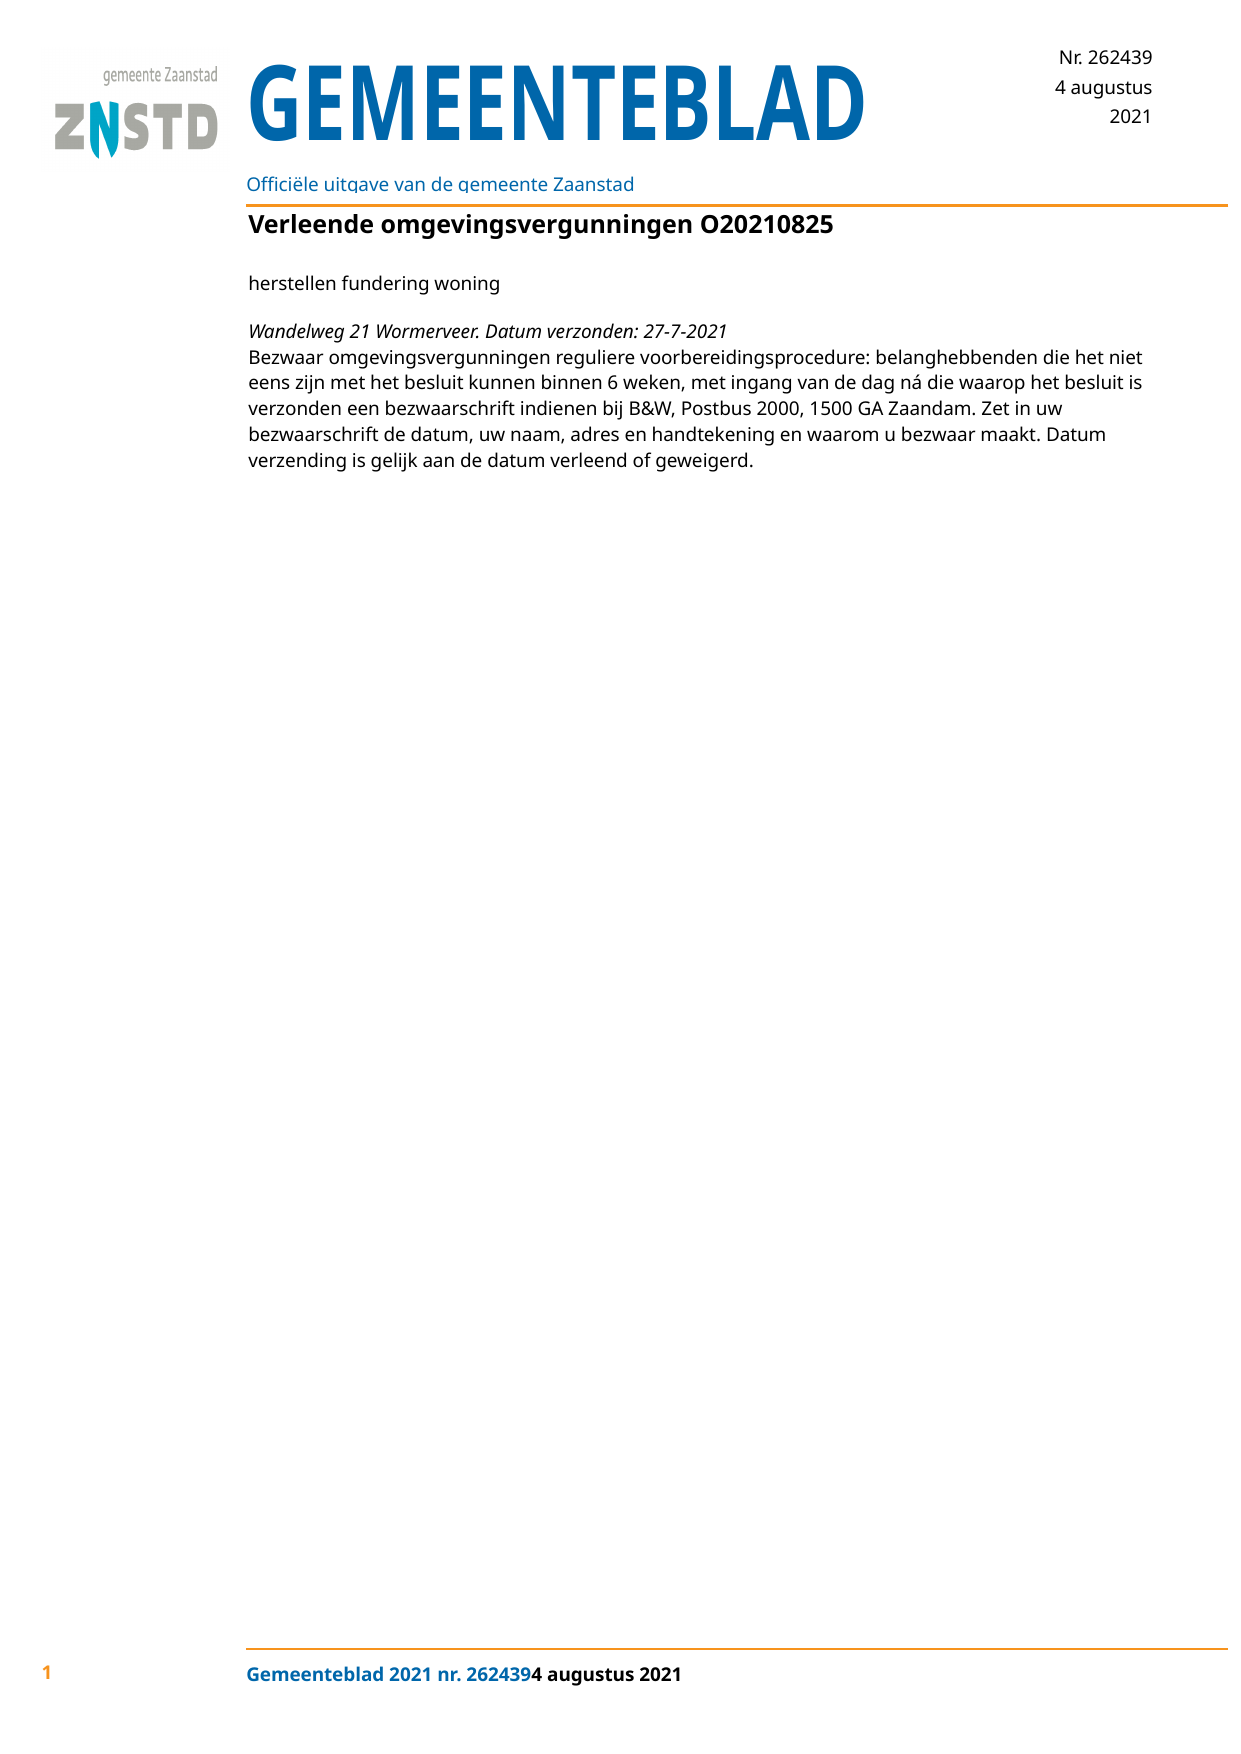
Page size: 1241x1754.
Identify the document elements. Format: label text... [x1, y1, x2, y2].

picture [41, 47, 231, 172]
text Wandelweg 21 Wormerveer. Datum verzonden: 27-7-2021 [248, 318, 1152, 344]
text herstellen fundering woning [248, 270, 1152, 296]
text Bezwaar omgevingsvergunningen reguliere voorbereidingsprocedure: belanghebbenden die het niet eens zijn met het besluit kunnen binnen 6 weken, met ingang van de dag ná die waarop het besluit is verzonden een bezwaarschrift indienen bij B&W, Postbus 2000, 1500 GA Zaandam. Zet in uw bezwaarschrift de datum, uw naam, adres en handtekening en waarom u bezwaar maakt. Datum verzending is gelijk aan de datum verleend of geweigerd. [248, 344, 1152, 472]
text Verleende omgevingsvergunningen O20210825 [248, 207, 1152, 241]
